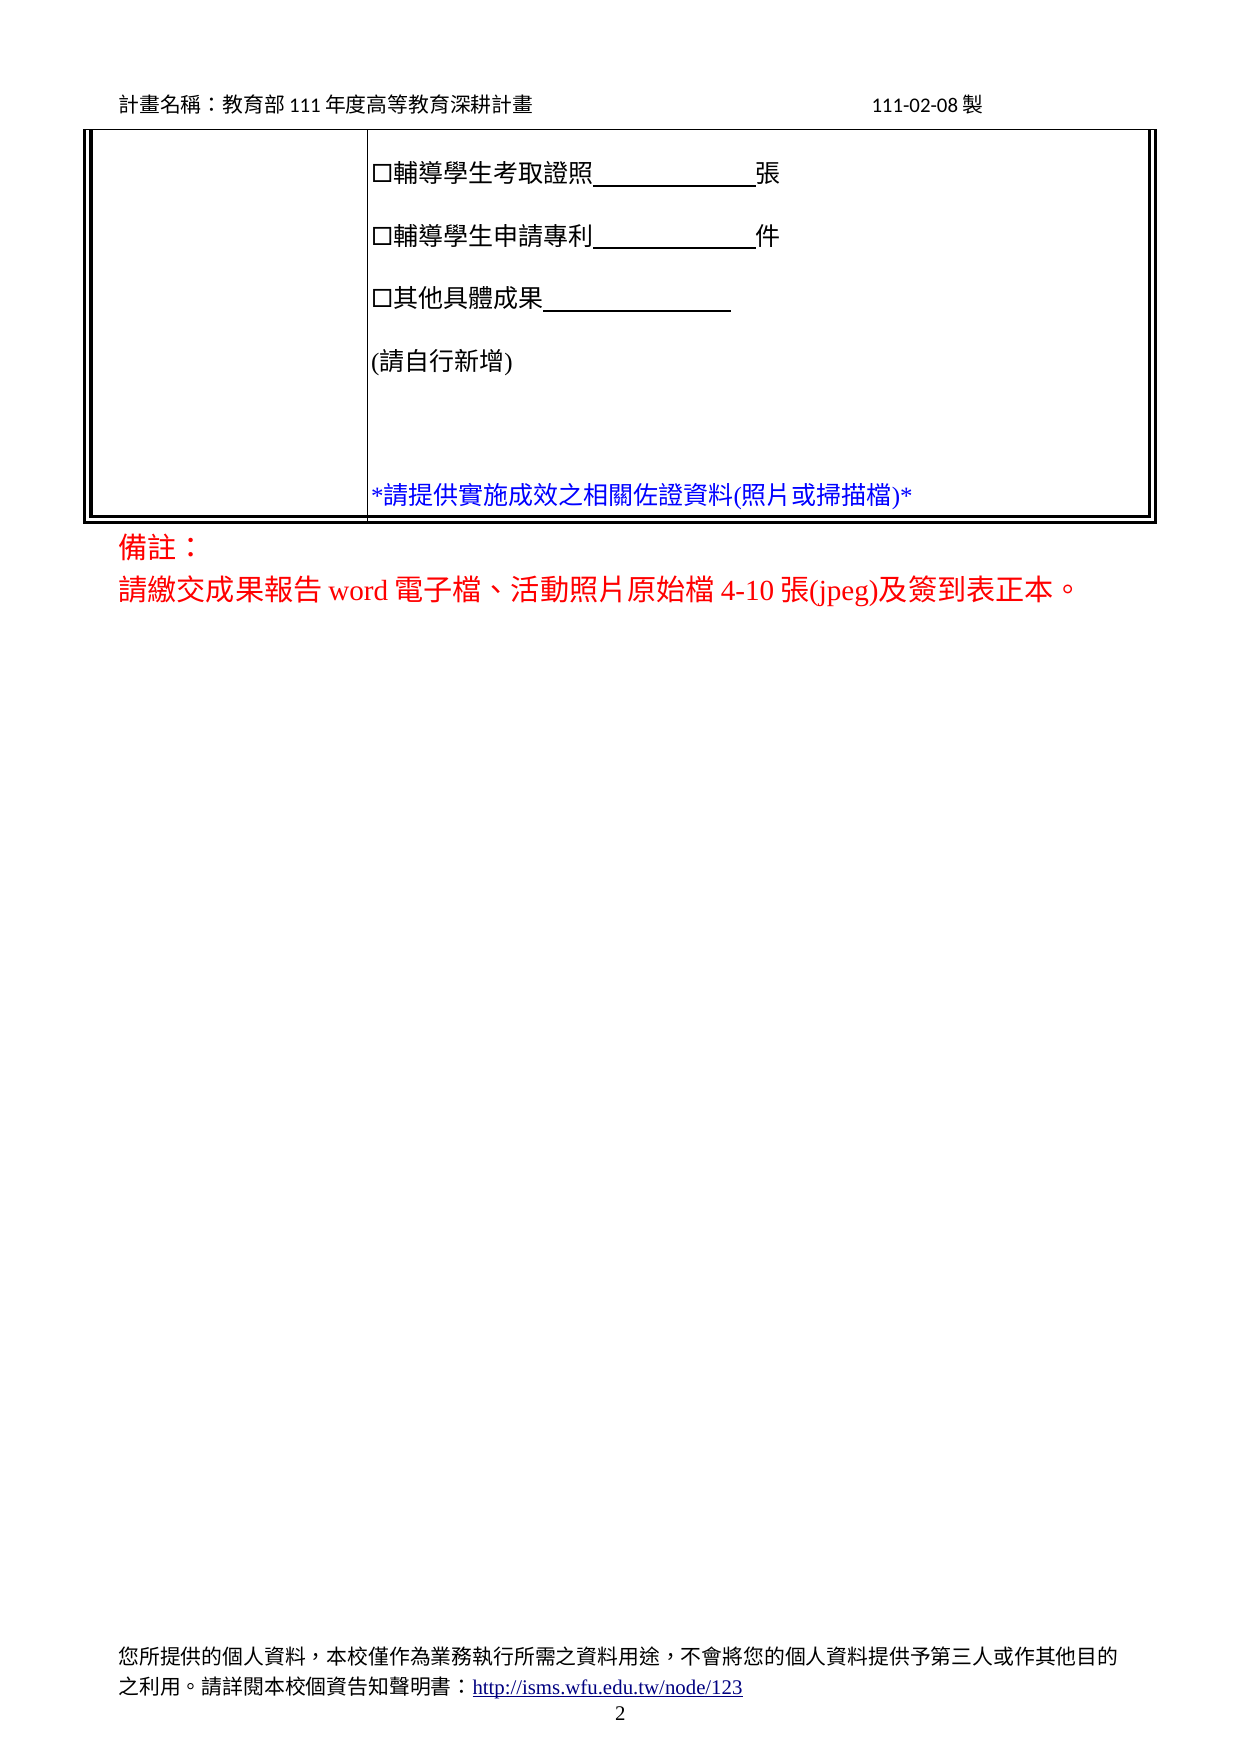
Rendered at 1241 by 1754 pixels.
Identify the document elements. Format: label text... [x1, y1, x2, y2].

text 請繳交成果報告word電子檔、活動照片原始檔4-10張(jpeg)及簽到表正本。 [118, 566, 1122, 609]
table_cell [93, 130, 367, 515]
table_cell *請提供實施成效之相關佐證資料(照片或掃描檔)* [368, 443, 1148, 515]
table_cell 輔導學生考取證照 張 輔導學生申請專利 件 其他具體成果 (請自行新增) [368, 130, 1148, 443]
text 備註： [118, 524, 1122, 566]
